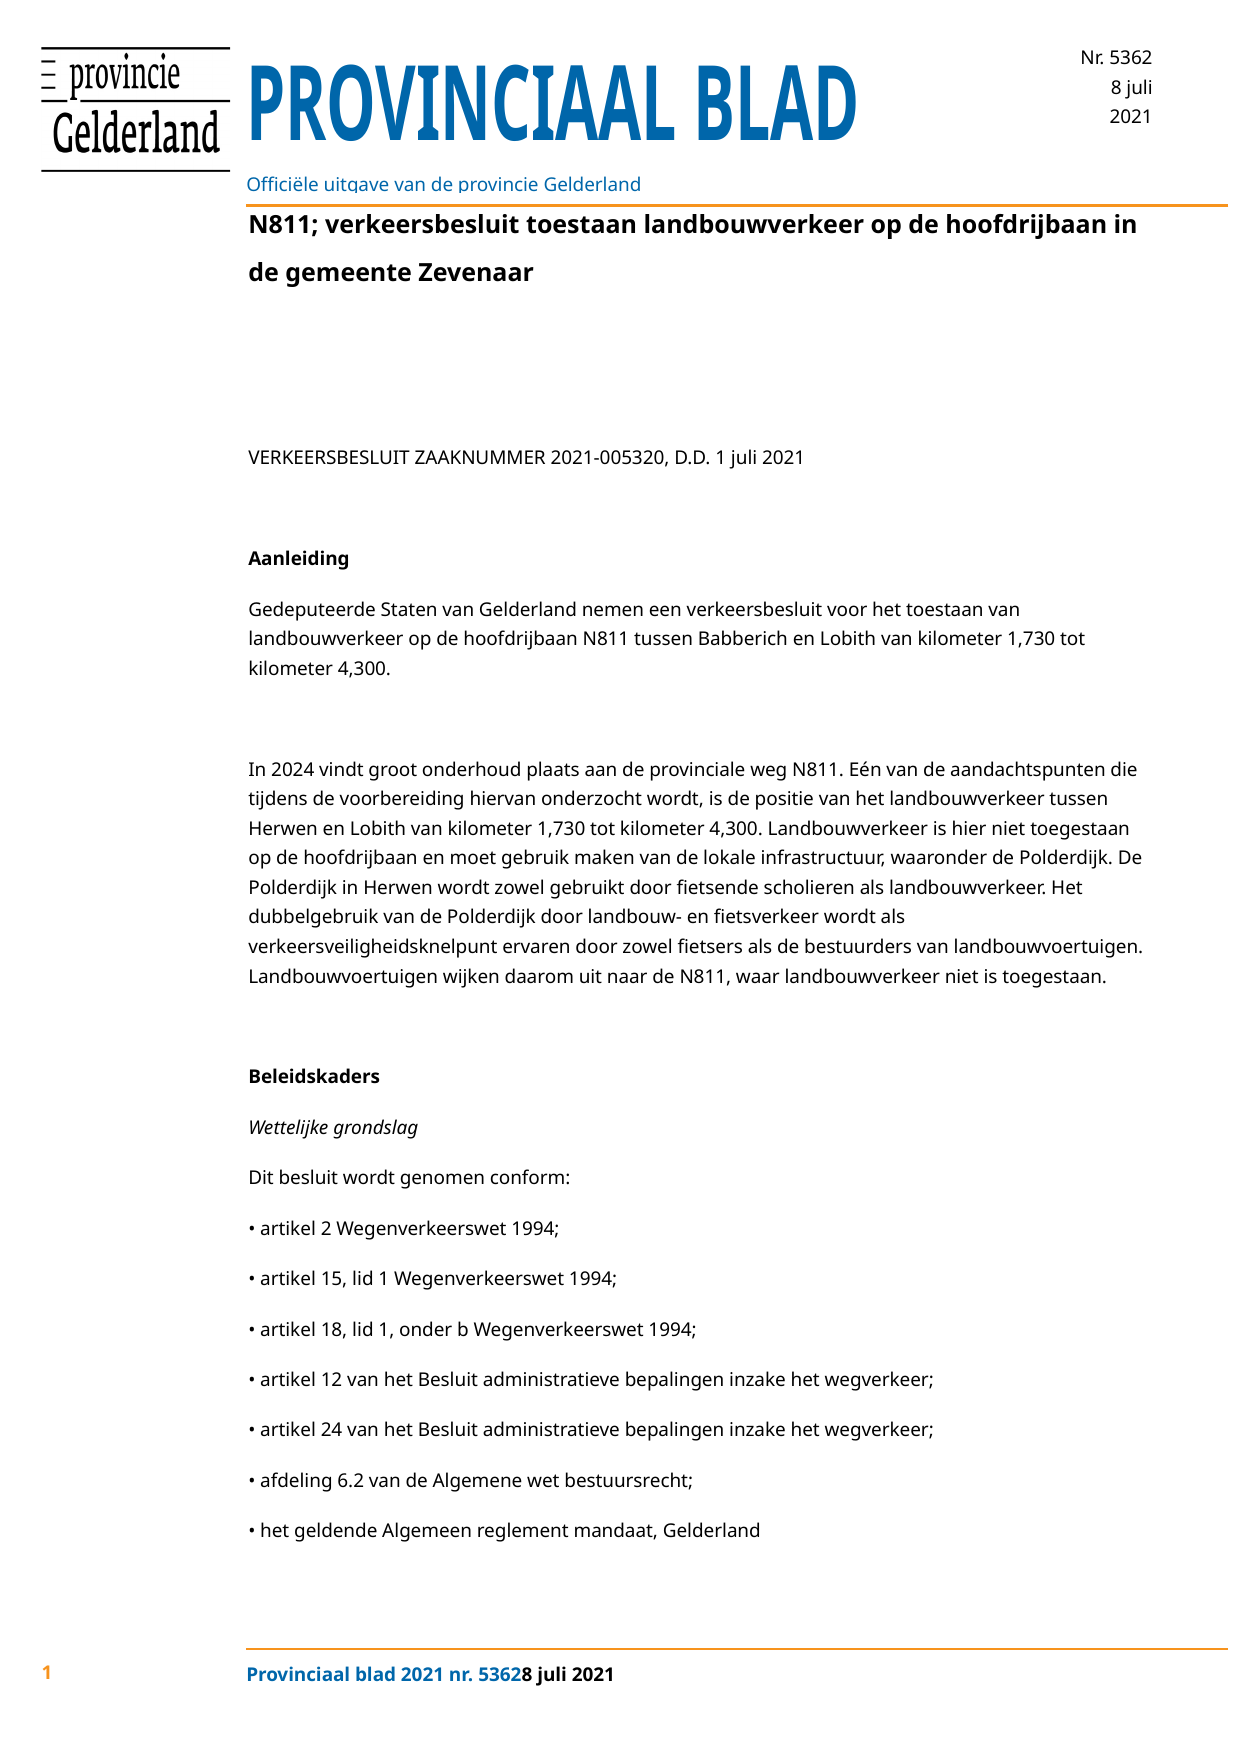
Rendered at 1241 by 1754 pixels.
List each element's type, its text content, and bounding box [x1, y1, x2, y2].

text • artikel 24 van het Besluit administratieve bepalingen inzake het wegverkeer; [248, 1417, 1152, 1442]
text • afdeling 6.2 van de Algemene wet bestuursrecht; [248, 1467, 1152, 1493]
text Gedeputeerde Staten van Gelderland nemen een verkeersbesluit voor het toestaan van landbouwverkeer op de hoofdrijbaan N811 tussen Babberich en Lobith van kilometer 1,730 tot kilometer 4,300. [248, 596, 1152, 681]
text • artikel 15, lid 1 Wegenverkeerswet 1994; [248, 1265, 1152, 1291]
text Wettelijke grondslag [248, 1114, 1152, 1140]
text • het geldende Algemeen reglement mandaat, Gelderland [248, 1517, 1152, 1543]
text Beleidskaders [248, 1064, 1152, 1089]
text Dit besluit wordt genomen conform: [248, 1164, 1152, 1190]
picture [41, 47, 231, 172]
text • artikel 18, lid 1, onder b Wegenverkeerswet 1994; [248, 1316, 1152, 1341]
text VERKEERSBESLUIT ZAAKNUMMER 2021-005320, D.D. 1 juli 2021 [248, 444, 1152, 470]
text Aanleiding [248, 545, 1152, 571]
text • artikel 2 Wegenverkeerswet 1994; [248, 1215, 1152, 1241]
text • artikel 12 van het Besluit administratieve bepalingen inzake het wegverkeer; [248, 1366, 1152, 1392]
text N811; verkeersbesluit toestaan landbouwverkeer op de hoofdrijbaan in de gemeente Zevenaar [248, 207, 1152, 288]
text In 2024 vindt groot onderhoud plaats aan de provinciale weg N811. Eén van de aandachtspunten die tijdens de voorbereiding hiervan onderzocht wordt, is de positie van het landbouwverkeer tussen Herwen en Lobith van kilometer 1,730 tot kilometer 4,300. Landbouwverkeer is hier niet toegestaan op de hoofdrijbaan en moet gebruik maken van de lokale infrastructuur, waaronder de Polderdijk. De Polderdijk in Herwen wordt zowel gebruikt door fietsende scholieren als landbouwverkeer. Het dubbelgebruik van de Polderdijk door landbouw- en fietsverkeer wordt als verkeersveiligheidsknelpunt ervaren door zowel fietsers als de bestuurders van landbouwvoertuigen. Landbouwvoertuigen wijken daarom uit naar de N811, waar landbouwverkeer niet is toegestaan. [248, 756, 1152, 988]
